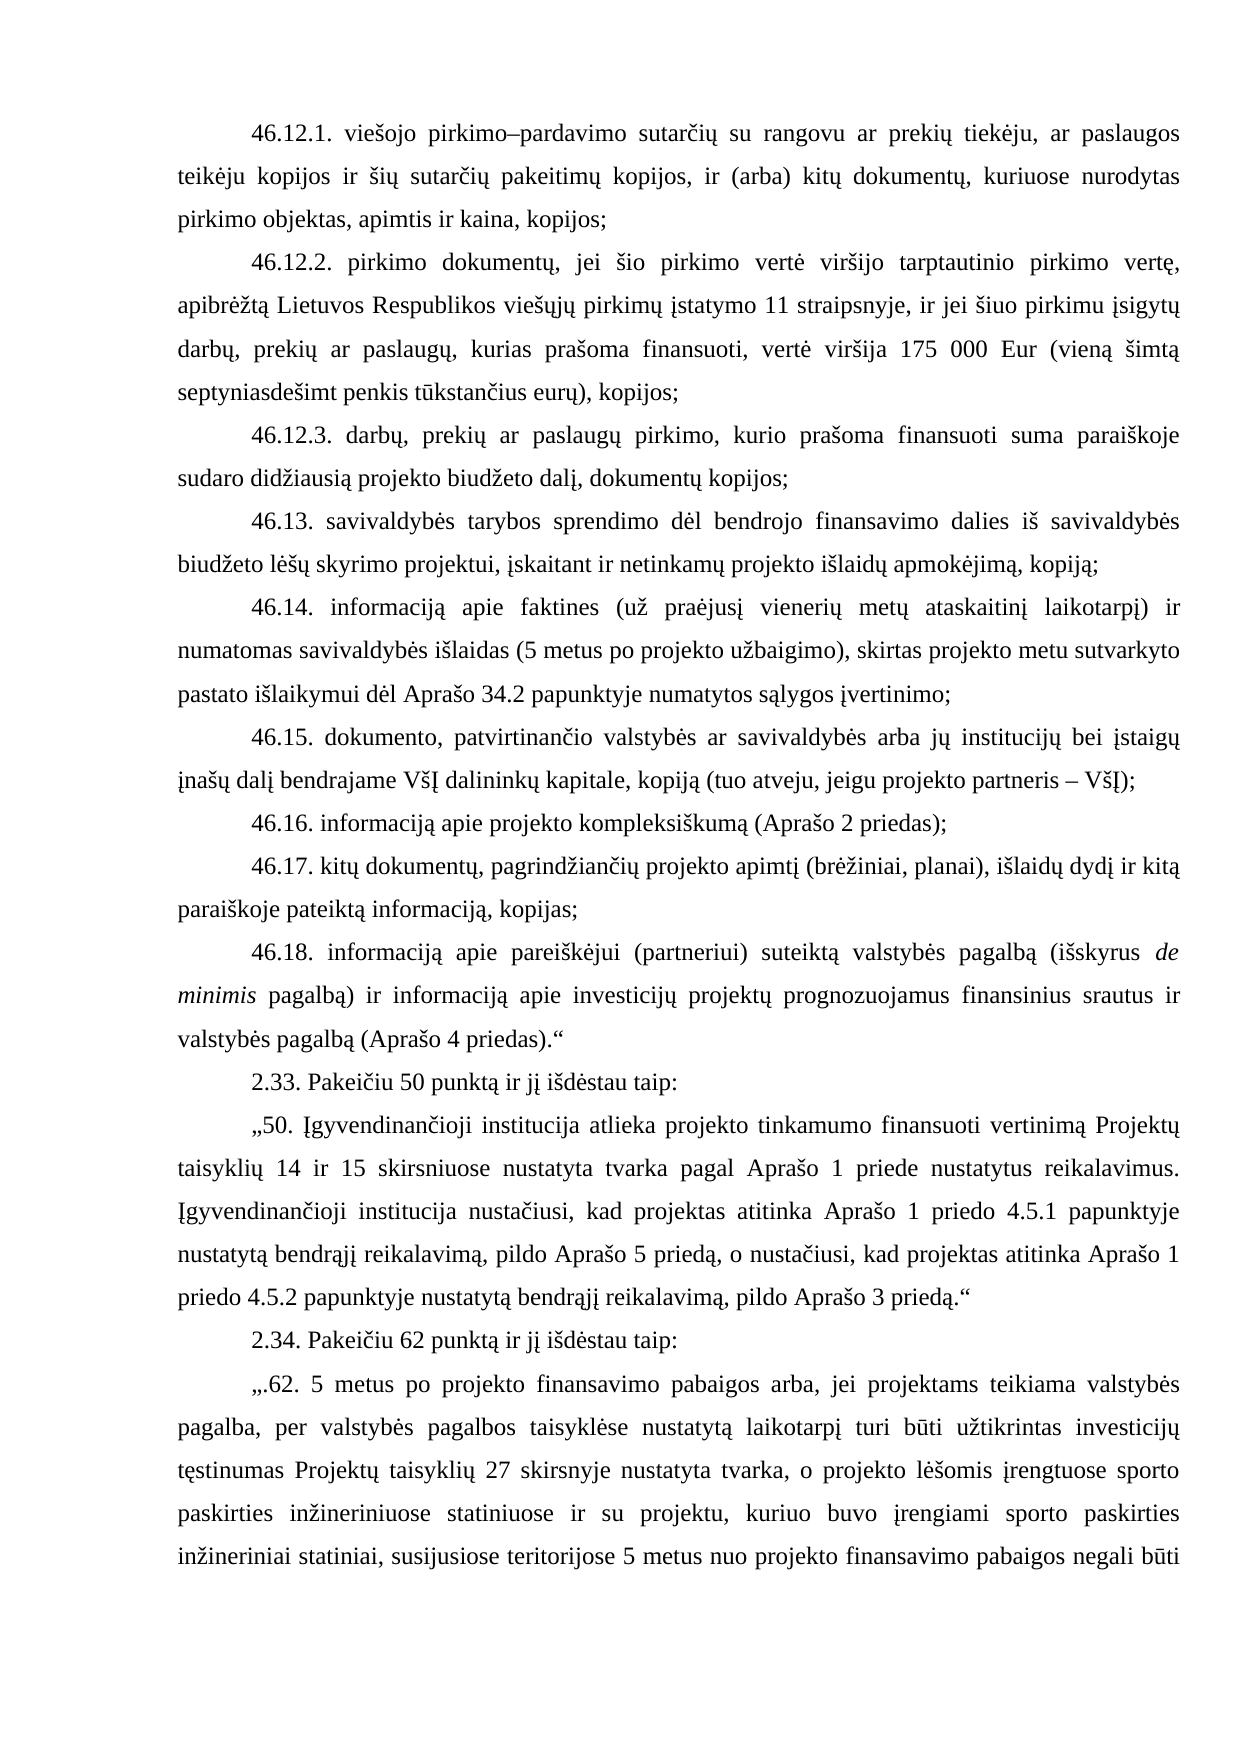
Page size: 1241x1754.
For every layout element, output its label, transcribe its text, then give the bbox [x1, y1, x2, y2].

text 2.33. Pakeičiu 50 punktą ir jį išdėstau taip: [177, 1067, 1181, 1096]
text 46.14. informaciją apie faktines (už praėjusį vienerių metų ataskaitinį laikotarpį) ir numatomas savivaldybės išlaidas (5 metus po projekto užbaigimo), skirtas projekto metu sutvarkyto pastato išlaikymui dėl Aprašo 34.2 papunktyje numatytos sąlygos įvertinimo; [177, 592, 1181, 707]
text 46.17. kitų dokumentų, pagrindžiančių projekto apimtį (brėžiniai, planai), išlaidų dydį ir kitą paraiškoje pateiktą informaciją, kopijas; [177, 851, 1181, 923]
text 46.12.3. darbų, prekių ar paslaugų pirkimo, kurio prašoma finansuoti suma paraiškoje sudaro didžiausią projekto biudžeto dalį, dokumentų kopijos; [177, 420, 1181, 492]
text 46.15. dokumento, patvirtinančio valstybės ar savivaldybės arba jų institucijų bei įstaigų įnašų dalį bendrajame VšĮ dalininkų kapitale, kopiją (tuo atveju, jeigu projekto partneris – VšĮ); [177, 722, 1181, 794]
text „.62. 5 metus po projekto finansavimo pabaigos arba, jei projektams teikiama valstybės pagalba, per valstybės pagalbos taisyklėse nustatytą laikotarpį turi būti užtikrintas investicijų tęstinumas Projektų taisyklių 27 skirsnyje nustatyta tvarka, o projekto lėšomis įrengtuose sporto paskirties inžineriniuose statiniuose ir su projektu, kuriuo buvo įrengiami sporto paskirties inžineriniai statiniai, susijusiose teritorijose 5 metus nuo projekto finansavimo pabaigos negali būti [177, 1369, 1181, 1570]
text 46.12.2. pirkimo dokumentų, jei šio pirkimo vertė viršijo tarptautinio pirkimo vertę, apibrėžtą Lietuvos Respublikos viešųjų pirkimų įstatymo 11 straipsnyje, ir jei šiuo pirkimu įsigytų darbų, prekių ar paslaugų, kurias prašoma finansuoti, vertė viršija 175 000 Eur (vieną šimtą septyniasdešimt penkis tūkstančius eurų), kopijos; [177, 247, 1181, 406]
text 46.18. informaciją apie pareiškėjui (partneriui) suteiktą valstybės pagalbą (išskyrus de minimis pagalbą) ir informaciją apie investicijų projektų prognozuojamus finansinius srautus ir valstybės pagalbą (Aprašo 4 priedas).“ [177, 937, 1181, 1052]
text 46.13. savivaldybės tarybos sprendimo dėl bendrojo finansavimo dalies iš savivaldybės biudžeto lėšų skyrimo projektui, įskaitant ir netinkamų projekto išlaidų apmokėjimą, kopiją; [177, 506, 1181, 578]
text „50. Įgyvendinančioji institucija atlieka projekto tinkamumo finansuoti vertinimą Projektų taisyklių 14 ir 15 skirsniuose nustatyta tvarka pagal Aprašo 1 priede nustatytus reikalavimus. Įgyvendinančioji institucija nustačiusi, kad projektas atitinka Aprašo 1 priedo 4.5.1 papunktyje nustatytą bendrąjį reikalavimą, pildo Aprašo 5 priedą, o nustačiusi, kad projektas atitinka Aprašo 1 priedo 4.5.2 papunktyje nustatytą bendrąjį reikalavimą, pildo Aprašo 3 priedą.“ [177, 1110, 1181, 1311]
text 2.34. Pakeičiu 62 punktą ir jį išdėstau taip: [177, 1326, 1181, 1354]
text 46.16. informaciją apie projekto kompleksiškumą (Aprašo 2 priedas); [177, 808, 1181, 837]
text 46.12.1. viešojo pirkimo–pardavimo sutarčių su rangovu ar prekių tiekėju, ar paslaugos teikėju kopijos ir šių sutarčių pakeitimų kopijos, ir (arba) kitų dokumentų, kuriuose nurodytas pirkimo objektas, apimtis ir kaina, kopijos; [177, 118, 1181, 233]
